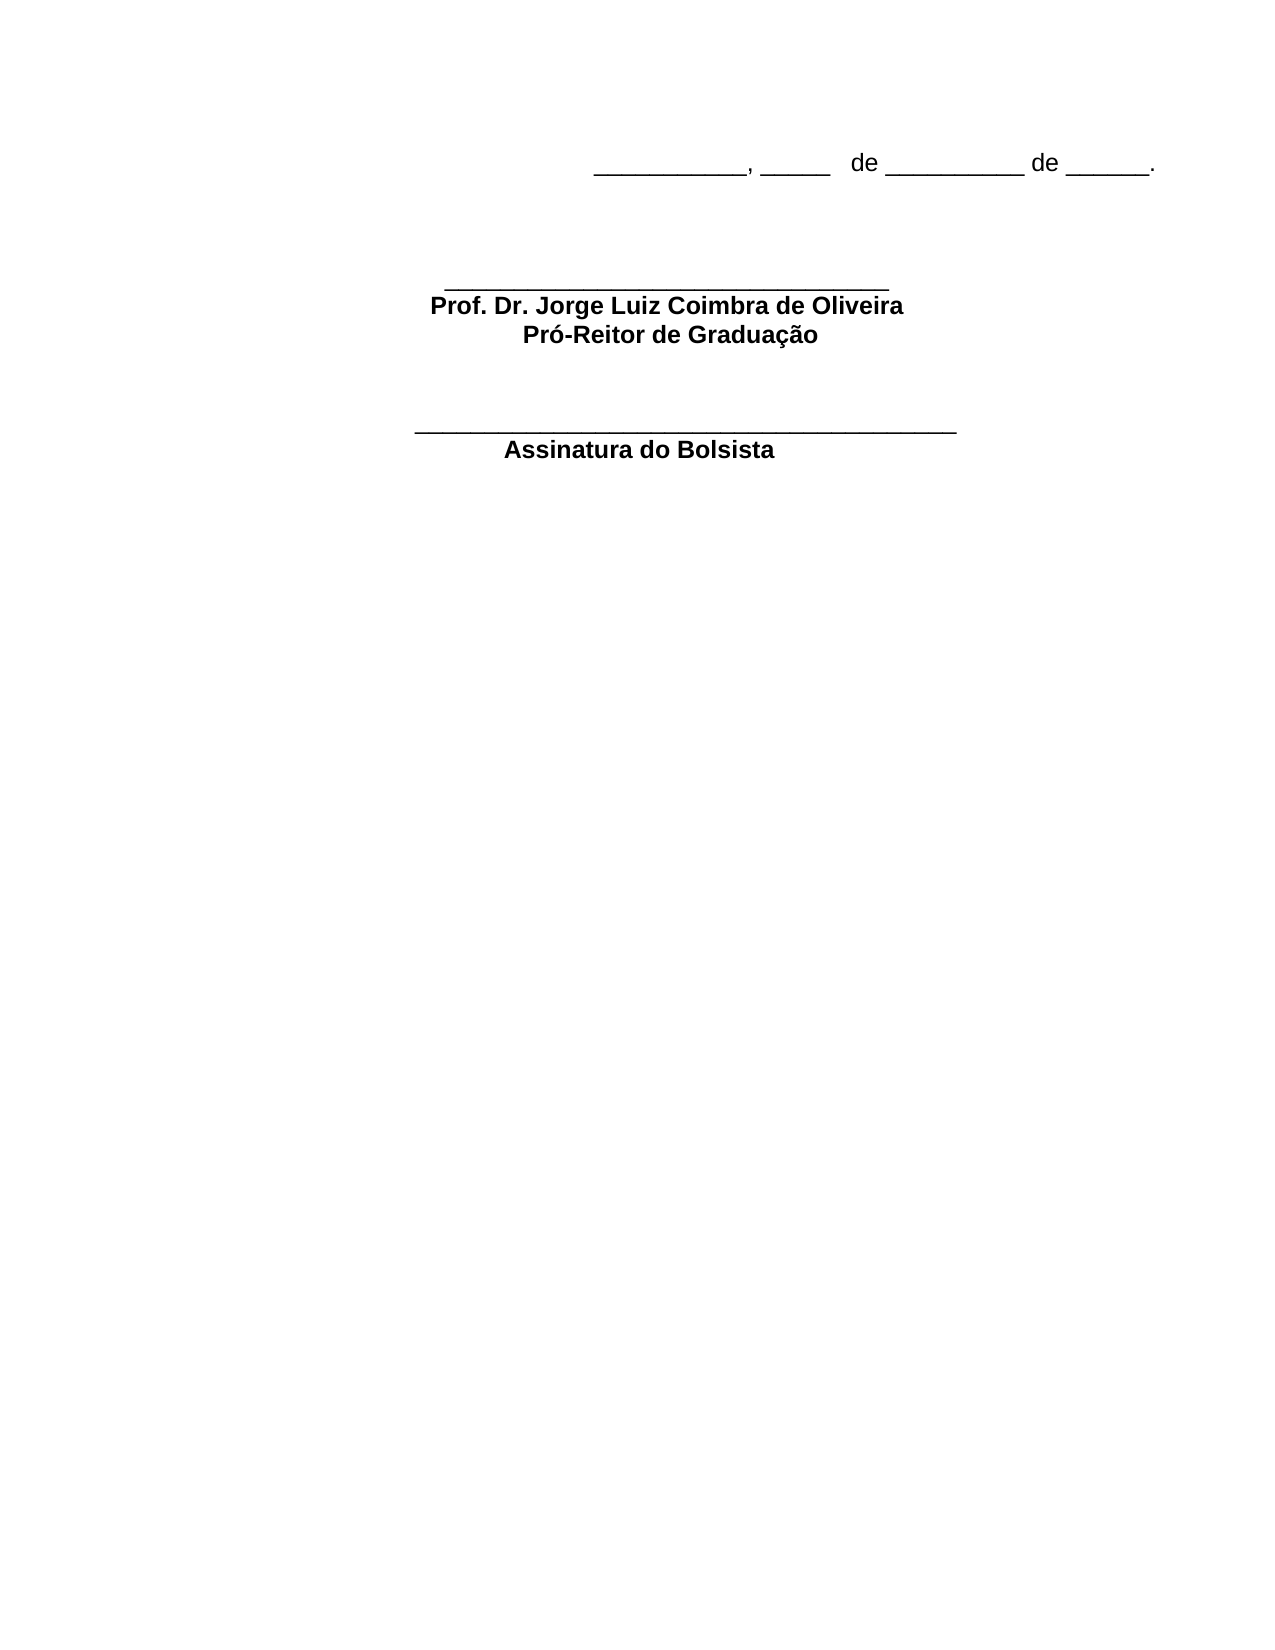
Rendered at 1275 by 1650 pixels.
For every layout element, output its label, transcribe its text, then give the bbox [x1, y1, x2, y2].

text ___________, _____ de __________ de ______. [177, 148, 1157, 176]
text _______________________________________ [325, 406, 1157, 435]
text Prof. Dr. Jorge Luiz Coimbra de Oliveira [177, 291, 1157, 320]
text ________________________________ [177, 263, 1157, 291]
text Assinatura do Bolsista [177, 435, 1157, 464]
text Pró-Reitor de Graduação [177, 320, 1157, 349]
